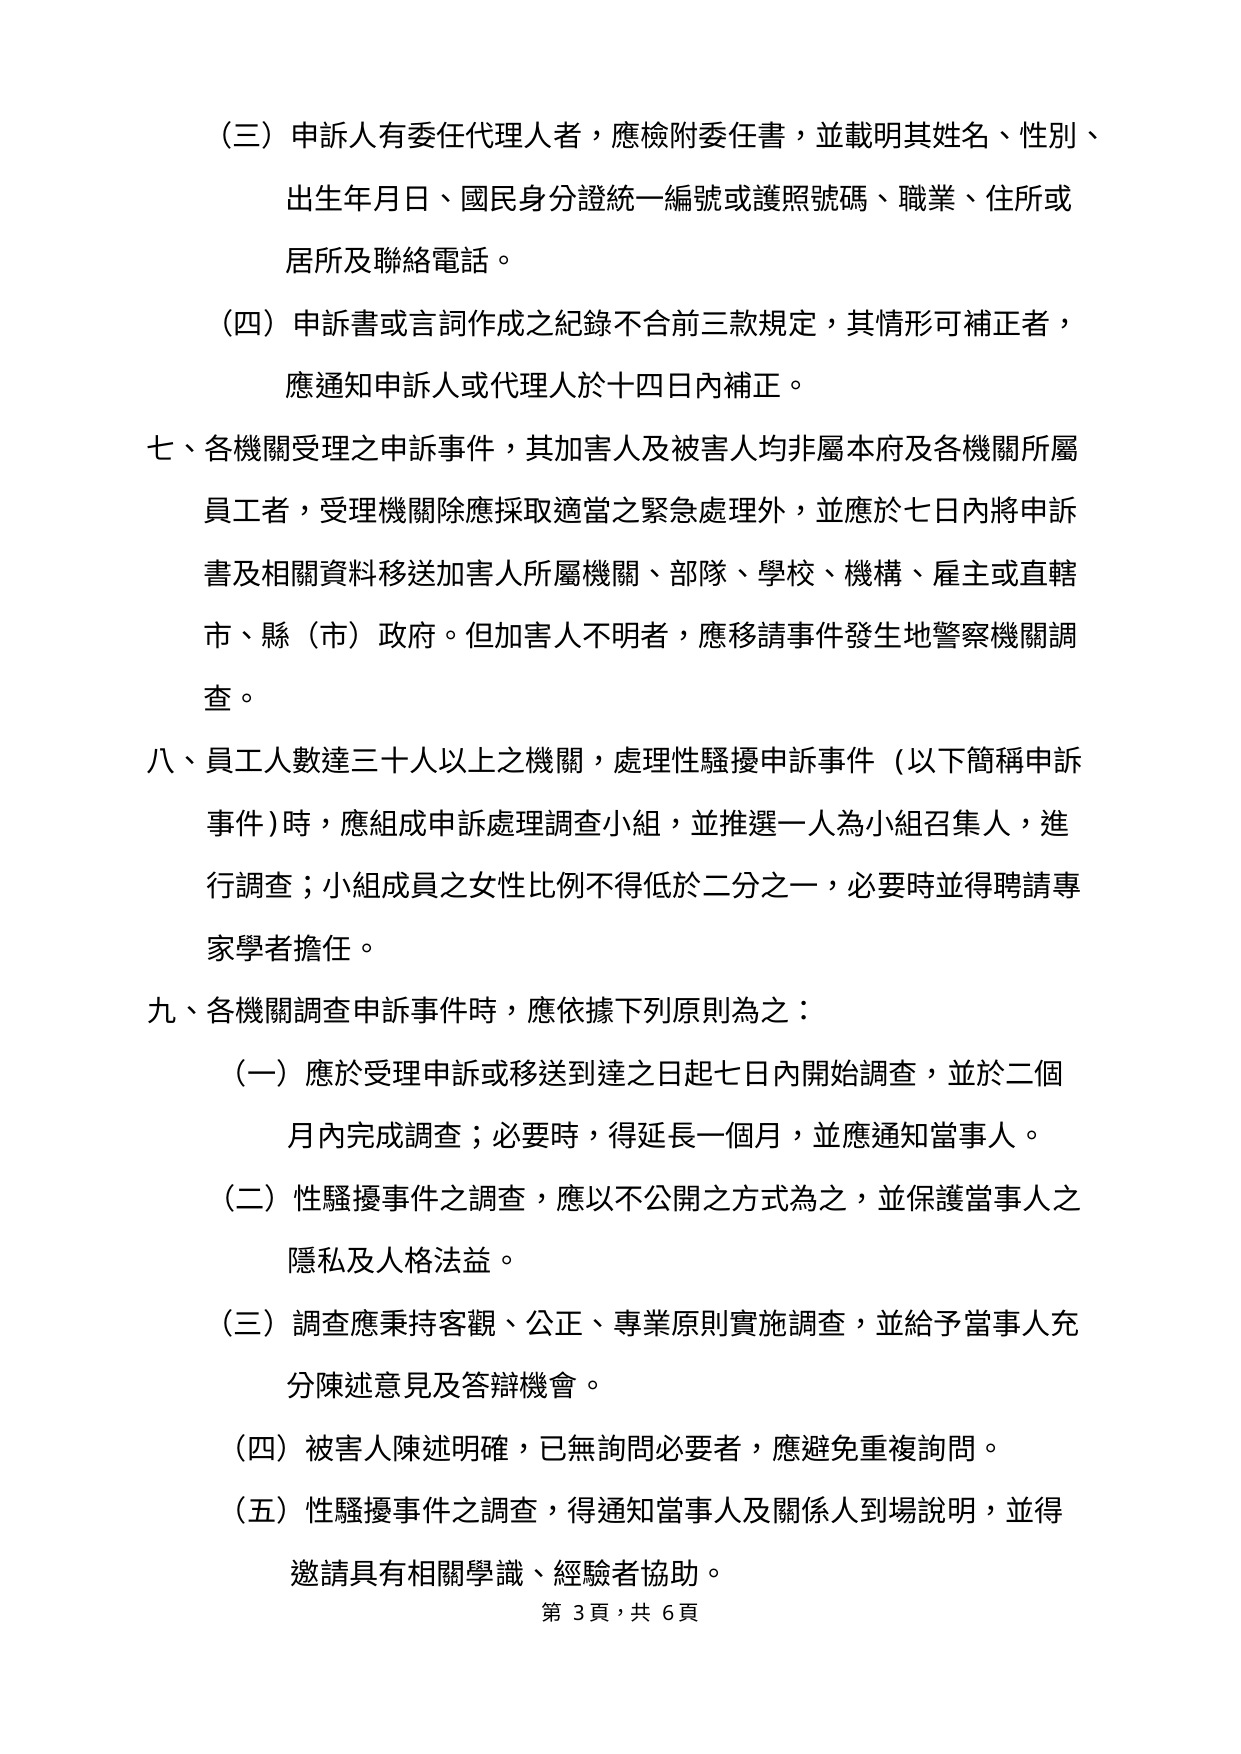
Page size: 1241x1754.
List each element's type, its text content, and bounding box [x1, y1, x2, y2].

text （三）調查應秉持客觀、公正、專業原則實施調查，並給予當事人充分陳述意見及答辯機會。 [204, 1280, 1092, 1405]
text （五）性騷擾事件之調查，得通知當事人及關係人到場說明，並得邀請具有相關學識、經驗者協助。 [148, 1467, 1092, 1592]
text 九、各機關調查申訴事件時，應依據下列原則為之： [148, 967, 1092, 1030]
text （四）申訴書或言詞作成之紀錄不合前三款規定，其情形可補正者，應通知申訴人或代理人於十四日內補正。 [204, 280, 1092, 405]
text （一）應於受理申訴或移送到達之日起七日內開始調查，並於二個月內完成調查；必要時，得延長一個月，並應通知當事人。 [148, 1030, 1092, 1155]
text （三）申訴人有委任代理人者，應檢附委任書，並載明其姓名、性別、出生年月日、國民身分證統一編號或護照號碼、職業、住所或居所及聯絡電話。 [203, 92, 1092, 280]
text （二）性騷擾事件之調查，應以不公開之方式為之，並保護當事人之隱私及人格法益。 [148, 1155, 1092, 1280]
text 八、員工人數達三十人以上之機關，處理性騷擾申訴事件 (以下簡稱申訴事件)時，應組成申訴處理調查小組，並推選一人為小組召集人，進行調查；小組成員之女性比例不得低於二分之一，必要時並得聘請專家學者擔任。 [146, 717, 1092, 967]
text （四）被害人陳述明確，已無詢問必要者，應避免重複詢問。 [148, 1405, 1092, 1467]
text 七、各機關受理之申訴事件，其加害人及被害人均非屬本府及各機關所屬員工者，受理機關除應採取適當之緊急處理外，並應於七日內將申訴書及相關資料移送加害人所屬機關、部隊、學校、機構、雇主或直轄市、縣（市）政府。但加害人不明者，應移請事件發生地警察機關調查。 [146, 405, 1092, 717]
